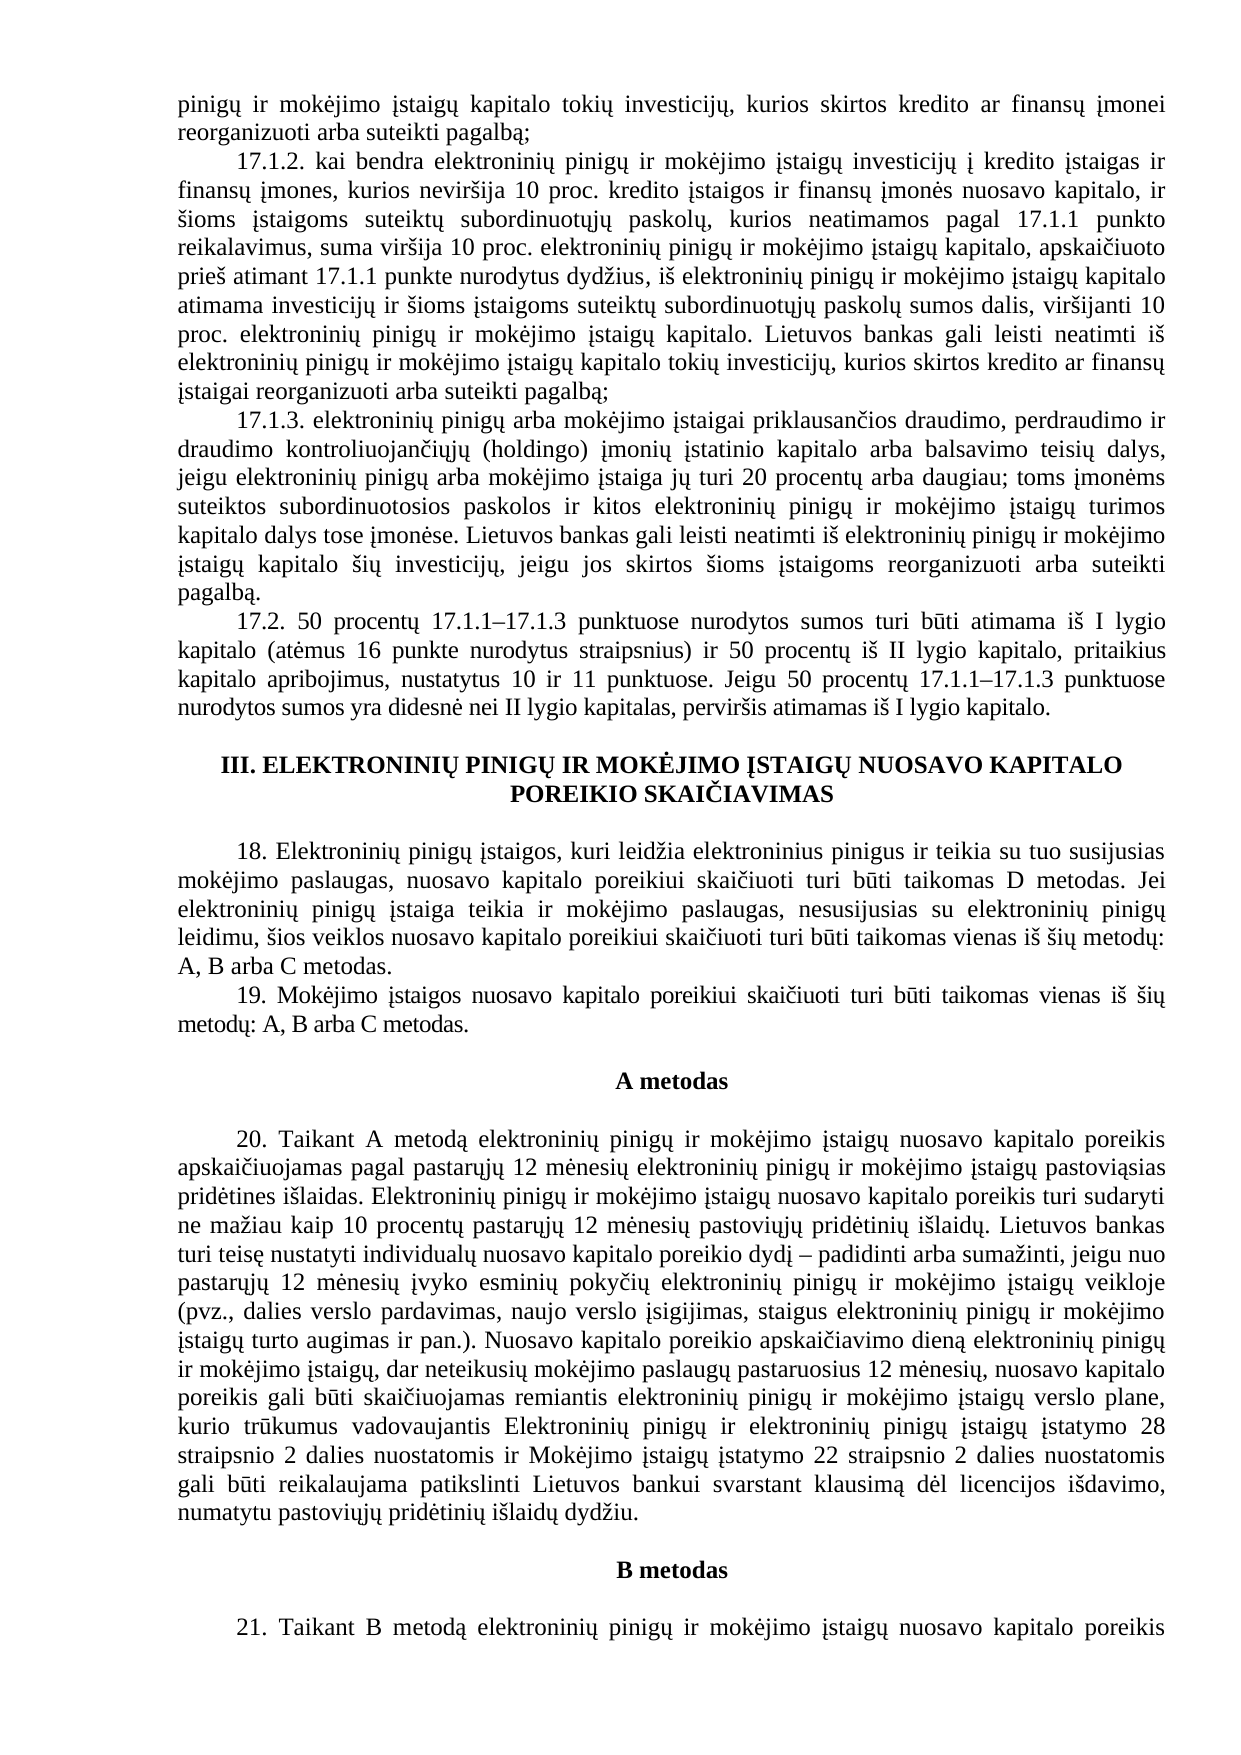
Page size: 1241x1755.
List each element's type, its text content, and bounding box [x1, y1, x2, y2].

text B metodas [177, 1555, 1166, 1584]
text III. ELEKTRONINIŲ PINIGŲ IR MOKĖJIMO ĮSTAIGŲ NUOSAVO KAPITALO POREIKIO SKAIČIAVIMAS [177, 750, 1166, 807]
text 17.1.2. kai bendra elektroninių pinigų ir mokėjimo įstaigų investicijų į kredito įstaigas ir finansų įmones, kurios neviršija 10 proc. kredito įstaigos ir finansų įmonės nuosavo kapitalo, ir šioms įstaigoms suteiktų subordinuotųjų paskolų, kurios neatimamos pagal 17.1.1 punkto reikalavimus, suma viršija 10 proc. elektroninių pinigų ir mokėjimo įstaigų kapitalo, apskaičiuoto prieš atimant 17.1.1 punkte nurodytus dydžius, iš elektroninių pinigų ir mokėjimo įstaigų kapitalo atimama investicijų ir šioms įstaigoms suteiktų subordinuotųjų paskolų sumos dalis, viršijanti 10 proc. elektroninių pinigų ir mokėjimo įstaigų kapitalo. Lietuvos bankas gali leisti neatimti iš elektroninių pinigų ir mokėjimo įstaigų kapitalo tokių investicijų, kurios skirtos kredito ar finansų įstaigai reorganizuoti arba suteikti pagalbą; [177, 146, 1166, 405]
text 19. Mokėjimo įstaigos nuosavo kapitalo poreikiui skaičiuoti turi būti taikomas vienas iš šių metodų: A, B arba C metodas. [177, 980, 1166, 1037]
text A metodas [177, 1066, 1166, 1095]
text pinigų ir mokėjimo įstaigų kapitalo tokių investicijų, kurios skirtos kredito ar finansų įmonei reorganizuoti arba suteikti pagalbą; [177, 89, 1166, 146]
text 20. Taikant A metodą elektroninių pinigų ir mokėjimo įstaigų nuosavo kapitalo poreikis apskaičiuojamas pagal pastarųjų 12 mėnesių elektroninių pinigų ir mokėjimo įstaigų pastoviąsias pridėtines išlaidas. Elektroninių pinigų ir mokėjimo įstaigų nuosavo kapitalo poreikis turi sudaryti ne mažiau kaip 10 procentų pastarųjų 12 mėnesių pastoviųjų pridėtinių išlaidų. Lietuvos bankas turi teisę nustatyti individualų nuosavo kapitalo poreikio dydį – padidinti arba sumažinti, jeigu nuo pastarųjų 12 mėnesių įvyko esminių pokyčių elektroninių pinigų ir mokėjimo įstaigų veikloje (pvz., dalies verslo pardavimas, naujo verslo įsigijimas, staigus elektroninių pinigų ir mokėjimo įstaigų turto augimas ir pan.). Nuosavo kapitalo poreikio apskaičiavimo dieną elektroninių pinigų ir mokėjimo įstaigų, dar neteikusių mokėjimo paslaugų pastaruosius 12 mėnesių, nuosavo kapitalo poreikis gali būti skaičiuojamas remiantis elektroninių pinigų ir mokėjimo įstaigų verslo plane, kurio trūkumus vadovaujantis Elektroninių pinigų ir elektroninių pinigų įstaigų įstatymo 28 straipsnio 2 dalies nuostatomis ir Mokėjimo įstaigų įstatymo 22 straipsnio 2 dalies nuostatomis gali būti reikalaujama patikslinti Lietuvos bankui svarstant klausimą dėl licencijos išdavimo, numatytu pastoviųjų pridėtinių išlaidų dydžiu. [177, 1124, 1166, 1526]
text 17.2. 50 procentų 17.1.1–17.1.3 punktuose nurodytos sumos turi būti atimama iš I lygio kapitalo (atėmus 16 punkte nurodytus straipsnius) ir 50 procentų iš II lygio kapitalo, pritaikius kapitalo apribojimus, nustatytus 10 ir 11 punktuose. Jeigu 50 procentų 17.1.1–17.1.3 punktuose nurodytos sumos yra didesnė nei II lygio kapitalas, perviršis atimamas iš I lygio kapitalo. [177, 606, 1166, 721]
text 21. Taikant B metodą elektroninių pinigų ir mokėjimo įstaigų nuosavo kapitalo poreikis [177, 1612, 1166, 1641]
text 18. Elektroninių pinigų įstaigos, kuri leidžia elektroninius pinigus ir teikia su tuo susijusias mokėjimo paslaugas, nuosavo kapitalo poreikiui skaičiuoti turi būti taikomas D metodas. Jei elektroninių pinigų įstaiga teikia ir mokėjimo paslaugas, nesusijusias su elektroninių pinigų leidimu, šios veiklos nuosavo kapitalo poreikiui skaičiuoti turi būti taikomas vienas iš šių metodų: A, B arba C metodas. [177, 836, 1166, 980]
text 17.1.3. elektroninių pinigų arba mokėjimo įstaigai priklausančios draudimo, perdraudimo ir draudimo kontroliuojančiųjų (holdingo) įmonių įstatinio kapitalo arba balsavimo teisių dalys, jeigu elektroninių pinigų arba mokėjimo įstaiga jų turi 20 procentų arba daugiau; toms įmonėms suteiktos subordinuotosios paskolos ir kitos elektroninių pinigų ir mokėjimo įstaigų turimos kapitalo dalys tose įmonėse. Lietuvos bankas gali leisti neatimti iš elektroninių pinigų ir mokėjimo įstaigų kapitalo šių investicijų, jeigu jos skirtos šioms įstaigoms reorganizuoti arba suteikti pagalbą. [177, 405, 1166, 606]
